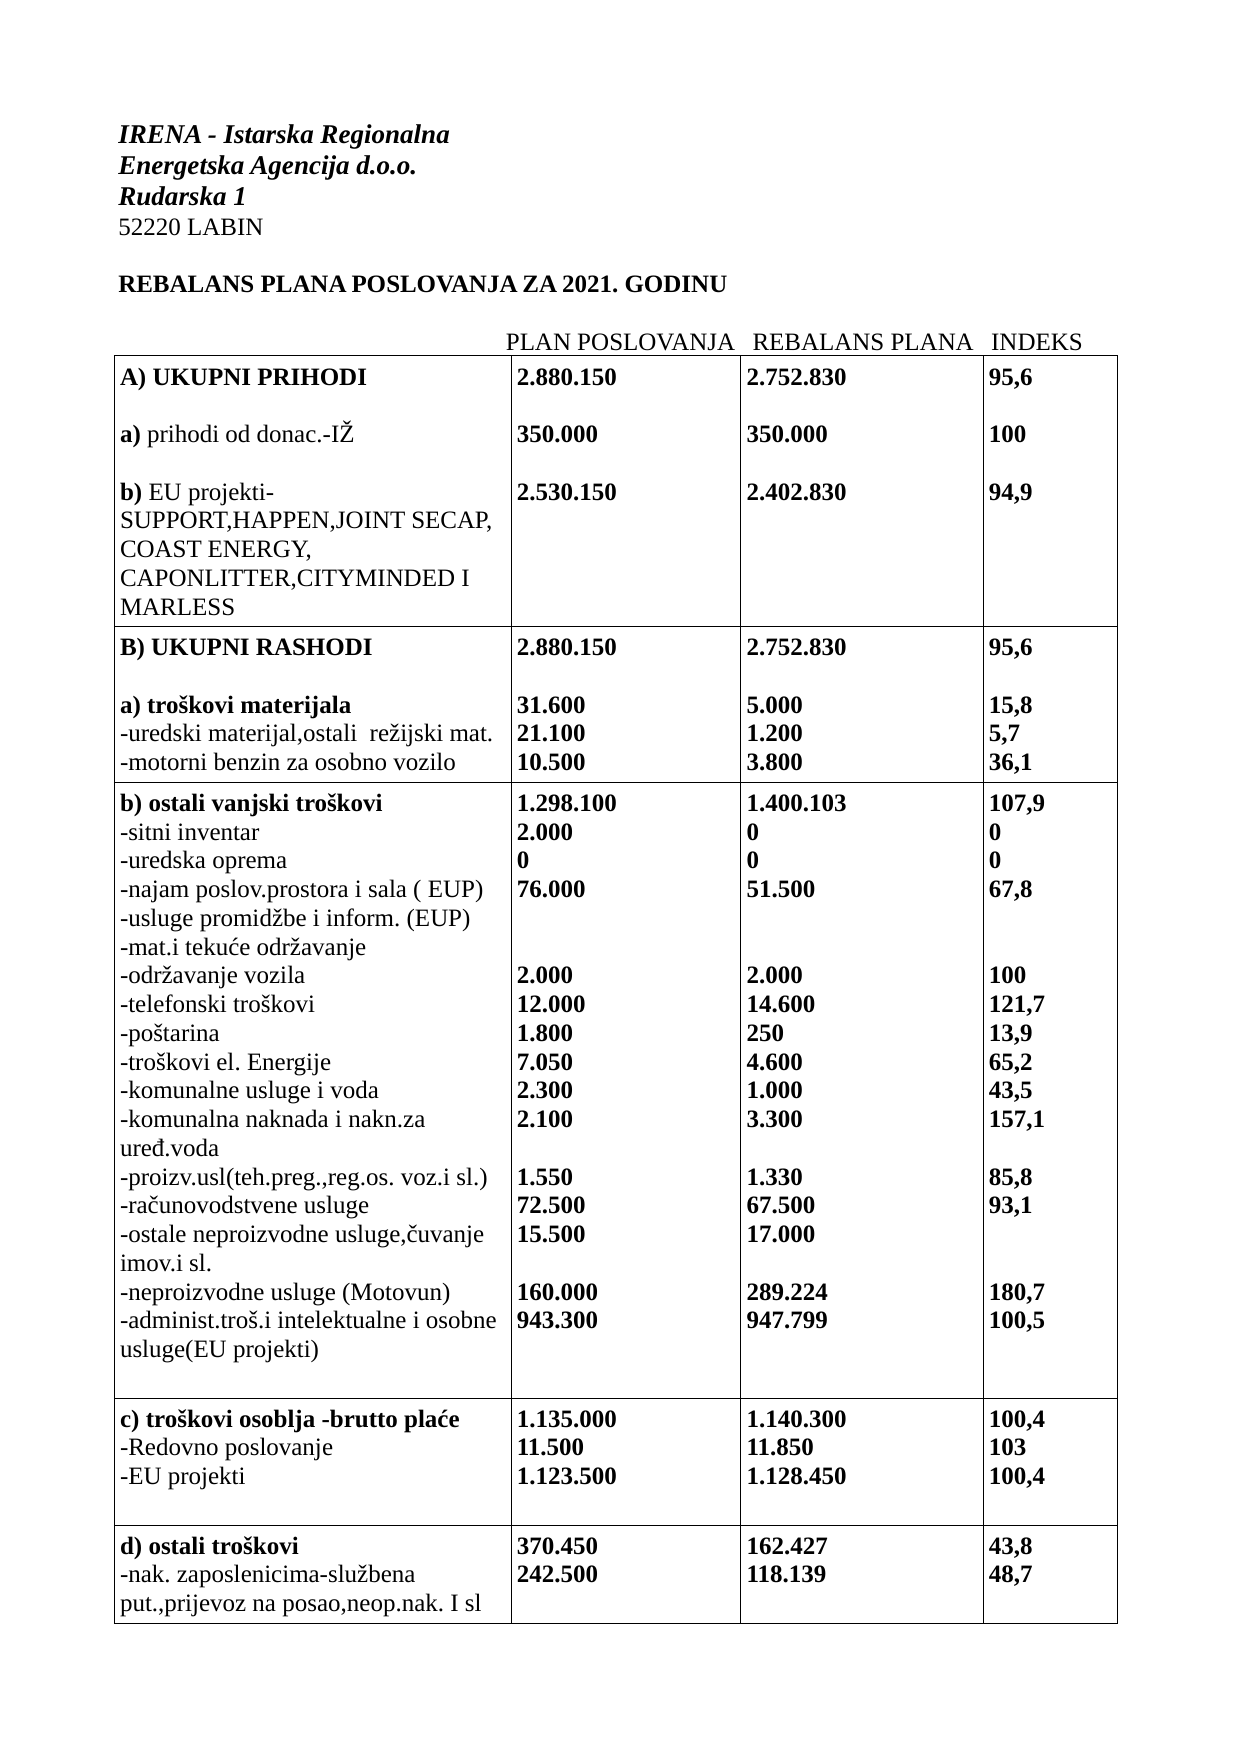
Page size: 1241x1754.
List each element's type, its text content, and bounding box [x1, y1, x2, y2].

table_cell 370.450 242.500 [512, 1526, 740, 1623]
table_cell 2.752.830 5.000 1.200 3.800 [741, 627, 983, 782]
table_cell b) ostali vanjski troškovi -sitni inventar -uredska oprema -najam poslov.prostora i sala ( EUP) -usluge promidžbe i inform. (EUP) -mat.i tekuće održavanje -održavanje vozila -telefonski troškovi -poštarina -troškovi el. Energije -komunalne usluge i voda -komunalna naknada i nakn.za uređ.voda -proizv.usl(teh.preg.,reg.os. voz.i sl.) -računovodstvene usluge -ostale neproizvodne usluge,čuvanje imov.i sl. -neproizvodne usluge (Motovun) -administ.troš.i intelektualne i osobne usluge(EU projekti) [115, 783, 511, 1397]
table_cell 1.400.103 0 0 51.500 2.000 14.600 250 4.600 1.000 3.300 1.330 67.500 17.000 289.224 947.799 [741, 783, 983, 1397]
text Energetska Agencija d.o.o. [118, 149, 1122, 180]
table_cell 43,8 48,7 [984, 1526, 1117, 1623]
text 52220 LABIN [118, 212, 1122, 240]
text Rudarska 1 [118, 180, 1122, 212]
table_cell B) UKUPNI RASHODI a) troškovi materijala -uredski materijal,ostali režijski mat. -motorni benzin za osobno vozilo [115, 627, 511, 782]
text REBALANS PLANA POSLOVANJA ZA 2021. GODINU [118, 269, 1122, 298]
table_cell 100,4 103 100,4 [984, 1399, 1117, 1524]
table_cell c) troškovi osoblja -brutto plaće -Redovno poslovanje -EU projekti [115, 1399, 511, 1524]
table_cell 1.140.300 11.850 1.128.450 [741, 1399, 983, 1524]
table_header 2.880.150 350.000 2.530.150 [512, 356, 740, 626]
table_header A) UKUPNI PRIHODI a) prihodi od donac.-IŽ b) EU projekti- SUPPORT,HAPPEN,JOINT SECAP, COAST ENERGY, CAPONLITTER,CITYMINDED I MARLESS [115, 356, 511, 626]
table_cell 2.880.150 31.600 21.100 10.500 [512, 627, 740, 782]
table_header 2.752.830 350.000 2.402.830 [741, 356, 983, 626]
table_cell 1.298.100 2.000 0 76.000 2.000 12.000 1.800 7.050 2.300 2.100 1.550 72.500 15.500 160.000 943.300 [512, 783, 740, 1397]
table_cell 162.427 118.139 [741, 1526, 983, 1623]
text PLAN POSLOVANJA REBALANS PLANA INDEKS [118, 327, 1122, 355]
table_cell 107,9 0 0 67,8 100 121,7 13,9 65,2 43,5 157,1 85,8 93,1 180,7 100,5 [984, 783, 1117, 1397]
table_header 95,6 100 94,9 [984, 356, 1117, 626]
text IRENA - Istarska Regionalna [118, 118, 1122, 149]
table_cell 95,6 15,8 5,7 36,1 [984, 627, 1117, 782]
table_cell 1.135.000 11.500 1.123.500 [512, 1399, 740, 1524]
table_cell d) ostali troškovi -nak. zaposlenicima-službena put.,prijevoz na posao,neop.nak. I sl [115, 1526, 511, 1623]
